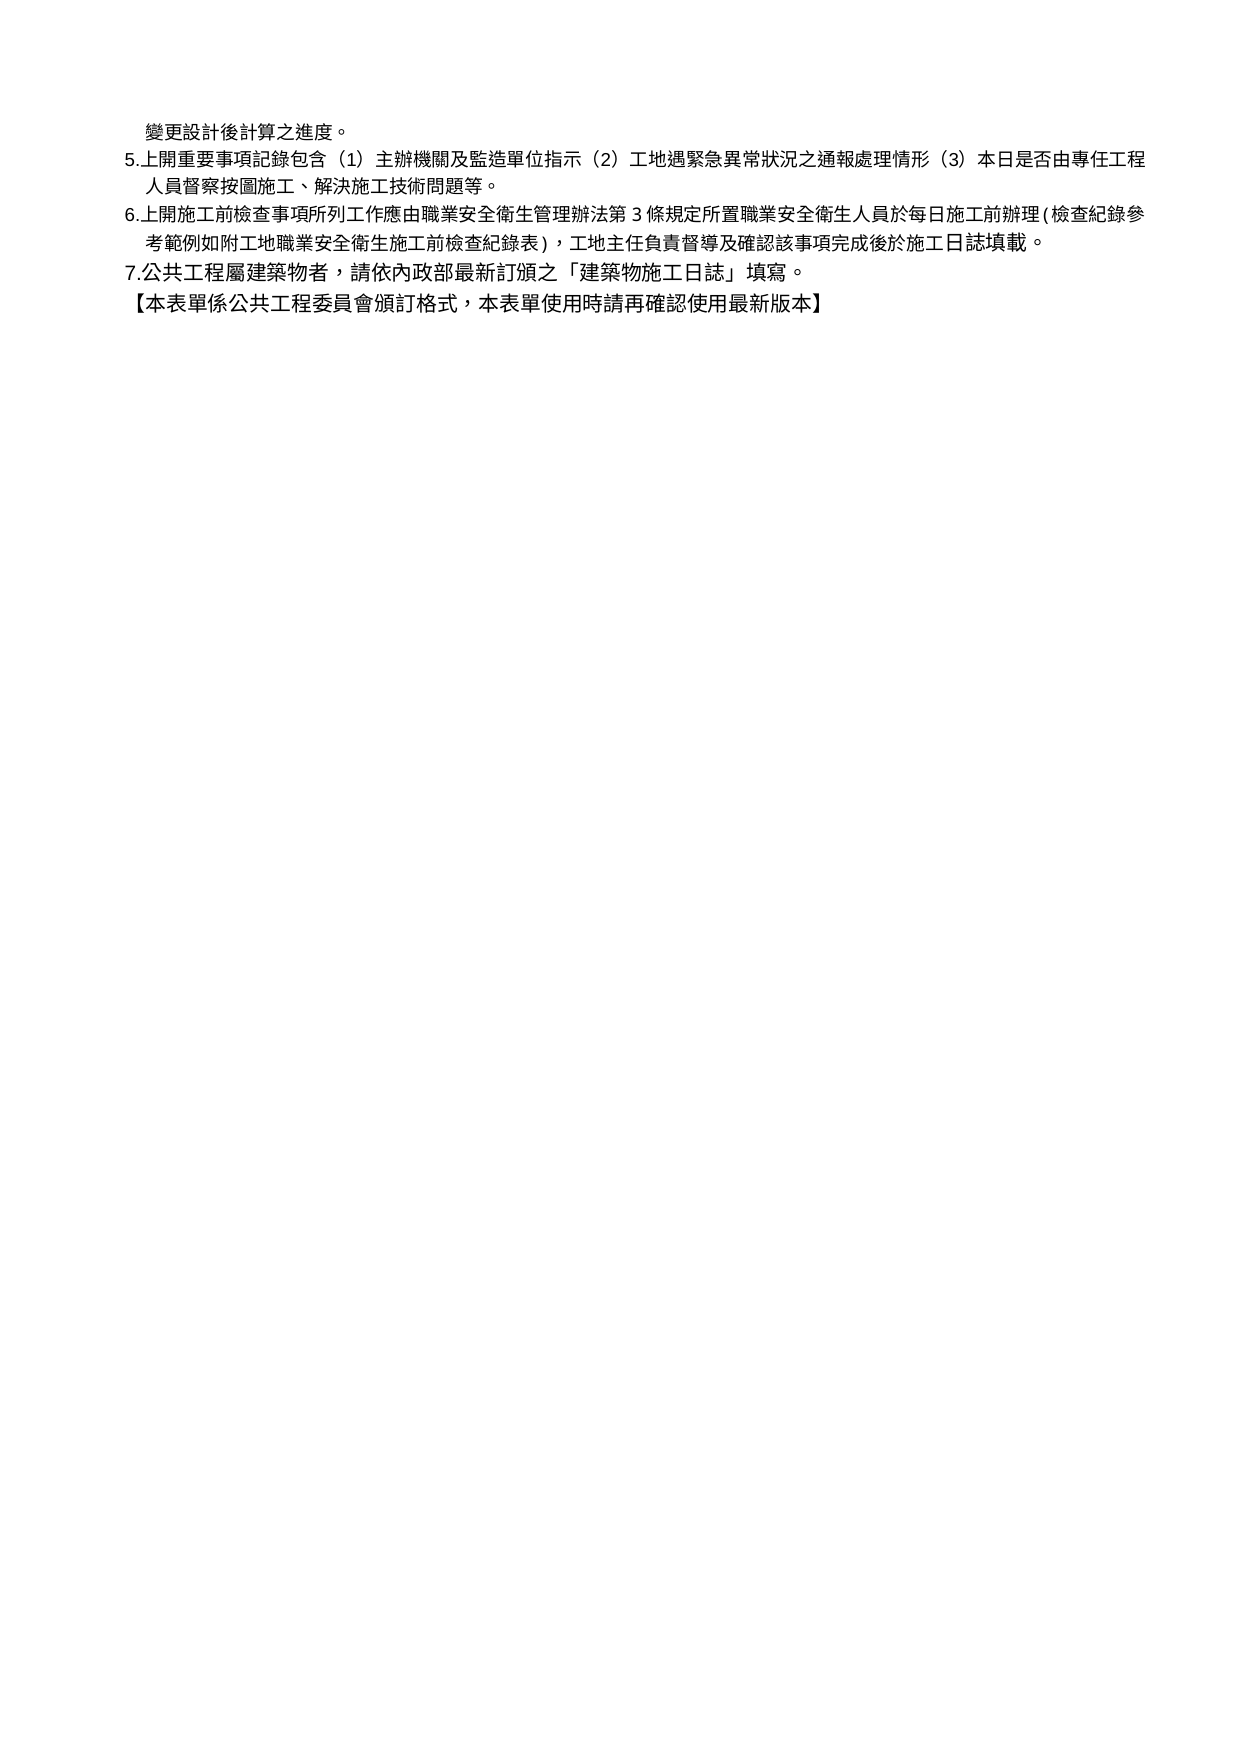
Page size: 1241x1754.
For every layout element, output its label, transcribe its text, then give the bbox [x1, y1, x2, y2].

text 【本表單係公共工程委員會頒訂格式，本表單使用時請再確認使用最新版本】 [124, 287, 1157, 317]
text 6.上開施工前檢查事項所列工作應由職業安全衛生管理辦法第3條規定所置職業安全衛生人員於每日施工前辦理(檢查紀錄參考範例如附工地職業安全衛生施工前檢查紀錄表)，工地主任負責督導及確認該事項完成後於施工日誌填載。 [124, 199, 1157, 257]
text 變更設計後計算之進度。 [124, 118, 1157, 145]
text 7.公共工程屬建築物者，請依內政部最新訂頒之「建築物施工日誌」填寫。 [124, 257, 1157, 287]
text 5.上開重要事項記錄包含（1）主辦機關及監造單位指示（2）工地遇緊急異常狀況之通報處理情形（3）本日是否由專任工程人員督察按圖施工、解決施工技術問題等。 [124, 145, 1157, 199]
